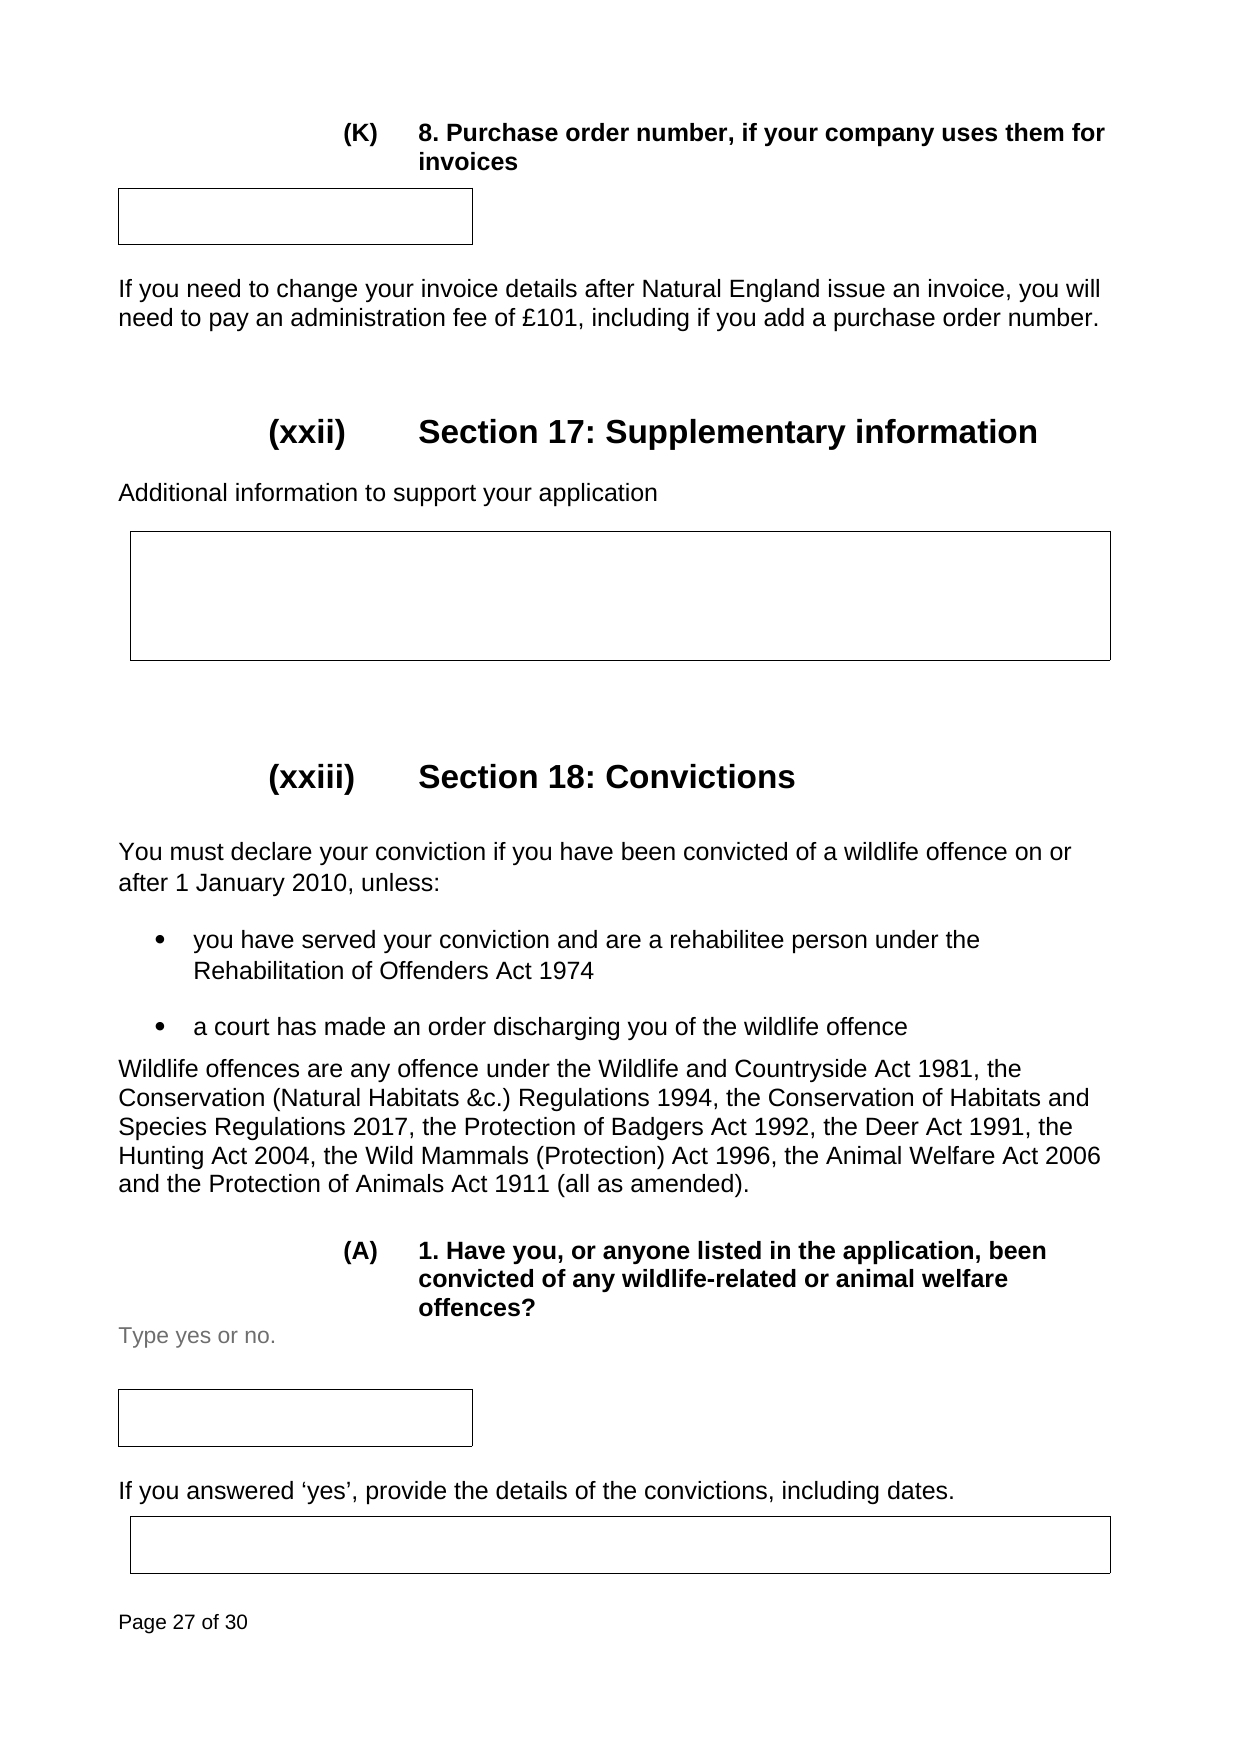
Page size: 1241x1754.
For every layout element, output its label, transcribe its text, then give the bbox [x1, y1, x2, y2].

subtitle Section 17: Supplementary information [268, 407, 1122, 452]
text Additional information to support your application [118, 477, 1122, 506]
text Type yes or no. [118, 1322, 1122, 1348]
text Wildlife offences are any offence under the Wildlife and Countryside Act 1981, the Conservation (Natural Habitats &c.) Regulations 1994, the Conservation of Habitats and Species Regulations 2017, the Protection of Badgers Act 1992, the Deer Act 1991, the Hunting Act 2004, the Wild Mammals (Protection) Act 1996, the Animal Welfare Act 2006 and the Protection of Animals Act 1911 (all as amended). [118, 1054, 1122, 1198]
subtitle 1. Have you, or anyone listed in the application, been convicted of any wildlife-related or animal welfare offences? [343, 1236, 1122, 1322]
subtitle 8. Purchase order number, if your company uses them for invoices [343, 118, 1122, 176]
list you have served your conviction and are a rehabilitee person under the Rehabilitation of Offenders Act 1974 [156, 923, 1122, 986]
text If you need to change your invoice details after Natural England issue an invoice, you will need to pay an administration fee of £101, including if you add a purchase order number. [118, 274, 1122, 332]
list a court has made an order discharging you of the wildlife offence [156, 1011, 1122, 1042]
subtitle Section 18: Convictions [268, 752, 1122, 798]
text If you answered ‘yes’, provide the details of the convictions, including dates. [118, 1476, 1122, 1504]
list You must declare your conviction if you have been convicted of a wildlife offence on or after 1 January 2010, unless: [118, 836, 1122, 898]
